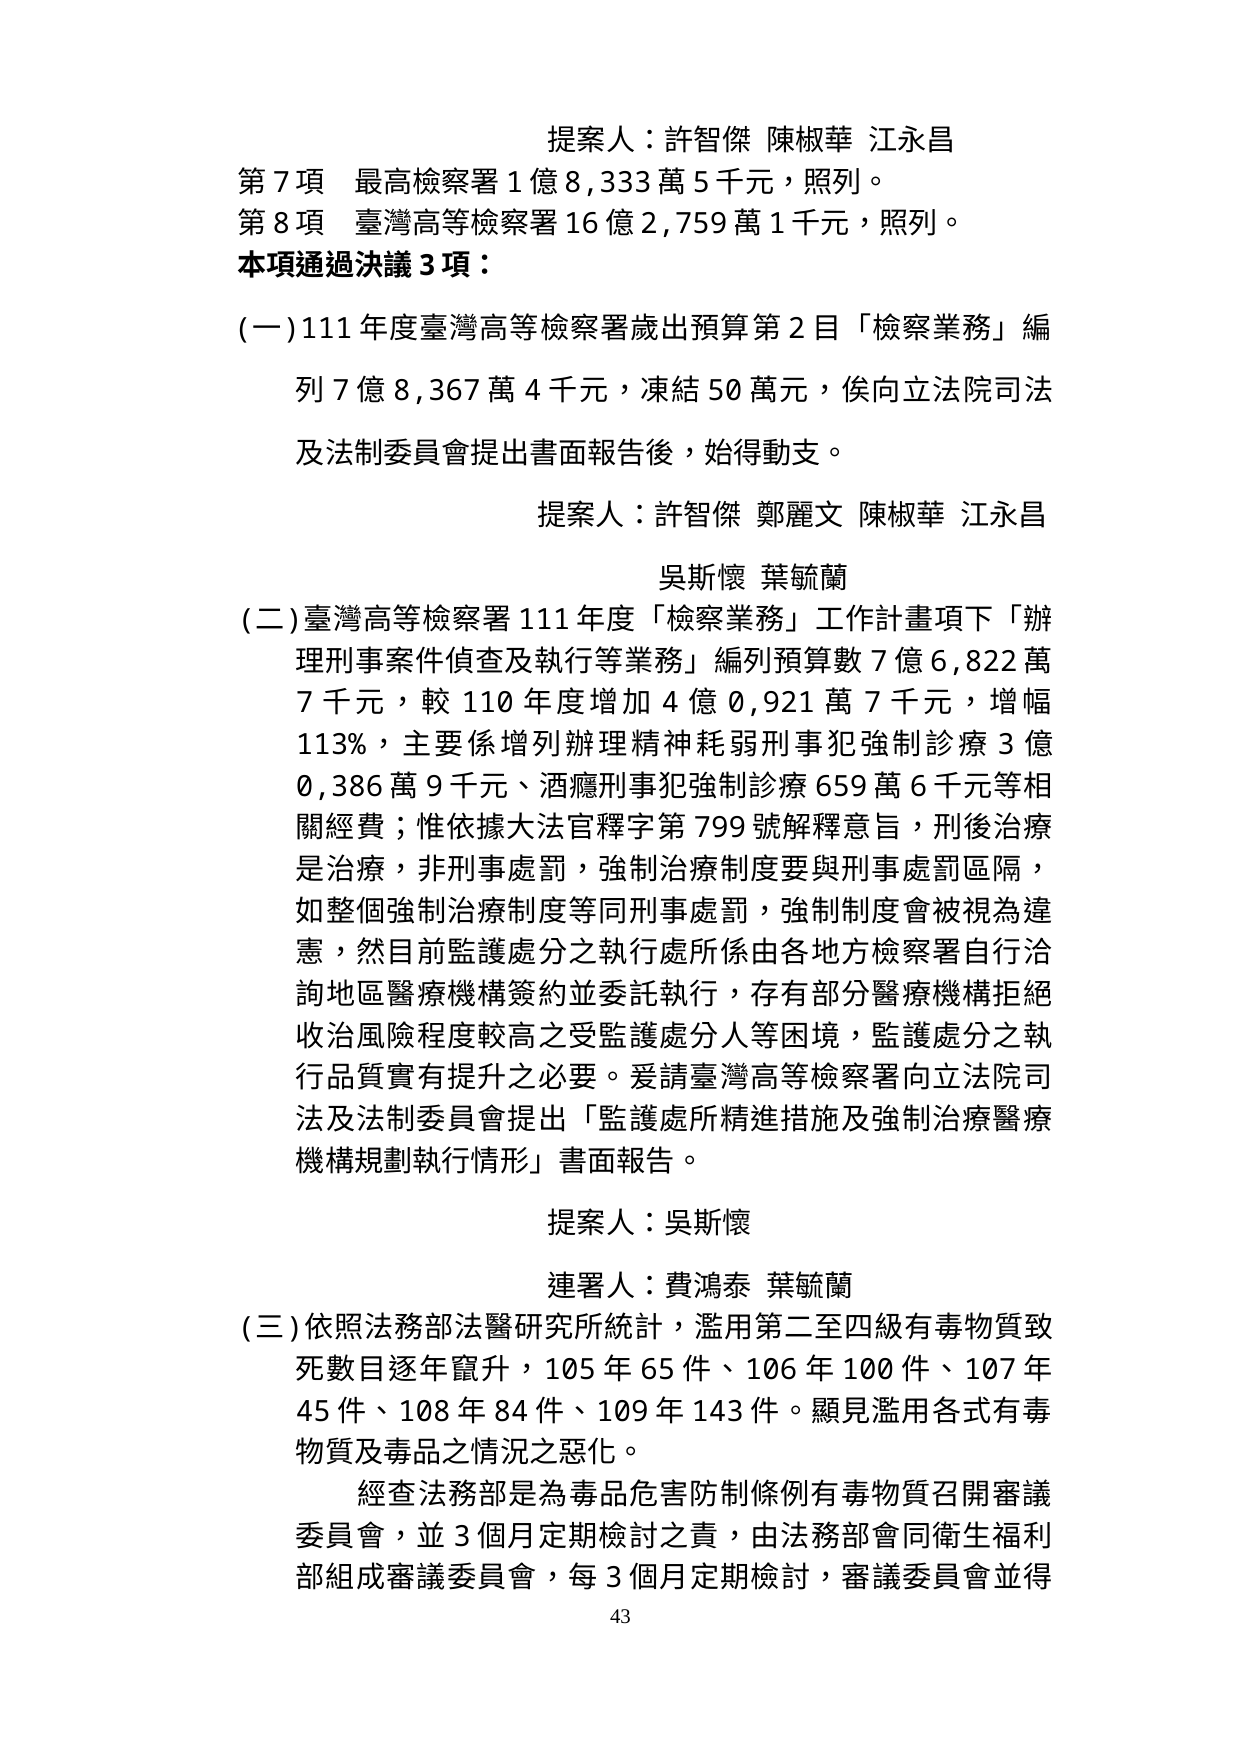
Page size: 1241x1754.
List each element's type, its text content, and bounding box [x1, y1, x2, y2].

text 本項通過決議3項： [237, 242, 1053, 284]
text (二)臺灣高等檢察署111年度「檢察業務」工作計畫項下「辦理刑事案件偵查及執行等業務」編列預算數7億6,822萬7千元，較110年度增加4億0,921萬7千元，增幅113%，主要係增列辦理精神耗弱刑事犯強制診療3億0,386萬9千元、酒癮刑事犯強制診療659萬6千元等相關經費；惟依據大法官釋字第799號解釋意旨，刑後治療是治療，非刑事處罰，強制治療制度要與刑事處罰區隔，如整個強制治療制度等同刑事處罰，強制制度會被視為違憲，然目前監護處分之執行處所係由各地方檢察署自行洽詢地區醫療機構簽約並委託執行，存有部分醫療機構拒絕收治風險程度較高之受監護處分人等困境，監護處分之執行品質實有提升之必要。爰請臺灣高等檢察署向立法院司法及法制委員會提出「監護處所精進措施及強制治療醫療機構規劃執行情形」書面報告。 [237, 596, 1053, 1179]
text 第7項 最高檢察署1億8,333萬5千元，照列。 [237, 159, 1053, 200]
text (一)111年度臺灣高等檢察署歲出預算第2目「檢察業務」編列7億8,367萬4千元，凍結50萬元，俟向立法院司法及法制委員會提出書面報告後，始得動支。 [234, 284, 1053, 471]
text 提案人：許智傑 陳椒華 江永昌 [547, 96, 1053, 159]
text 連署人：費鴻泰 葉毓蘭 [547, 1242, 1053, 1304]
text 經查法務部是為毒品危害防制條例有毒物質召開審議委員會，並3個月定期檢討之責，由法務部會同衛生福利部組成審議委員會，每3個月定期檢討，審議委員會並得 [295, 1471, 1053, 1596]
text 吳斯懷 葉毓蘭 [641, 534, 1053, 596]
text 提案人：許智傑 鄭麗文 陳椒華 江永昌 [537, 471, 1053, 534]
text (三)依照法務部法醫研究所統計，濫用第二至四級有毒物質致死數目逐年竄升，105年65件、106年100件、107年45件、108年84件、109年143件。顯見濫用各式有毒物質及毒品之情況之惡化。 [237, 1304, 1053, 1471]
text 提案人：吳斯懷 [547, 1179, 1053, 1242]
text 第8項 臺灣高等檢察署16億2,759萬1千元，照列。 [237, 200, 1053, 242]
